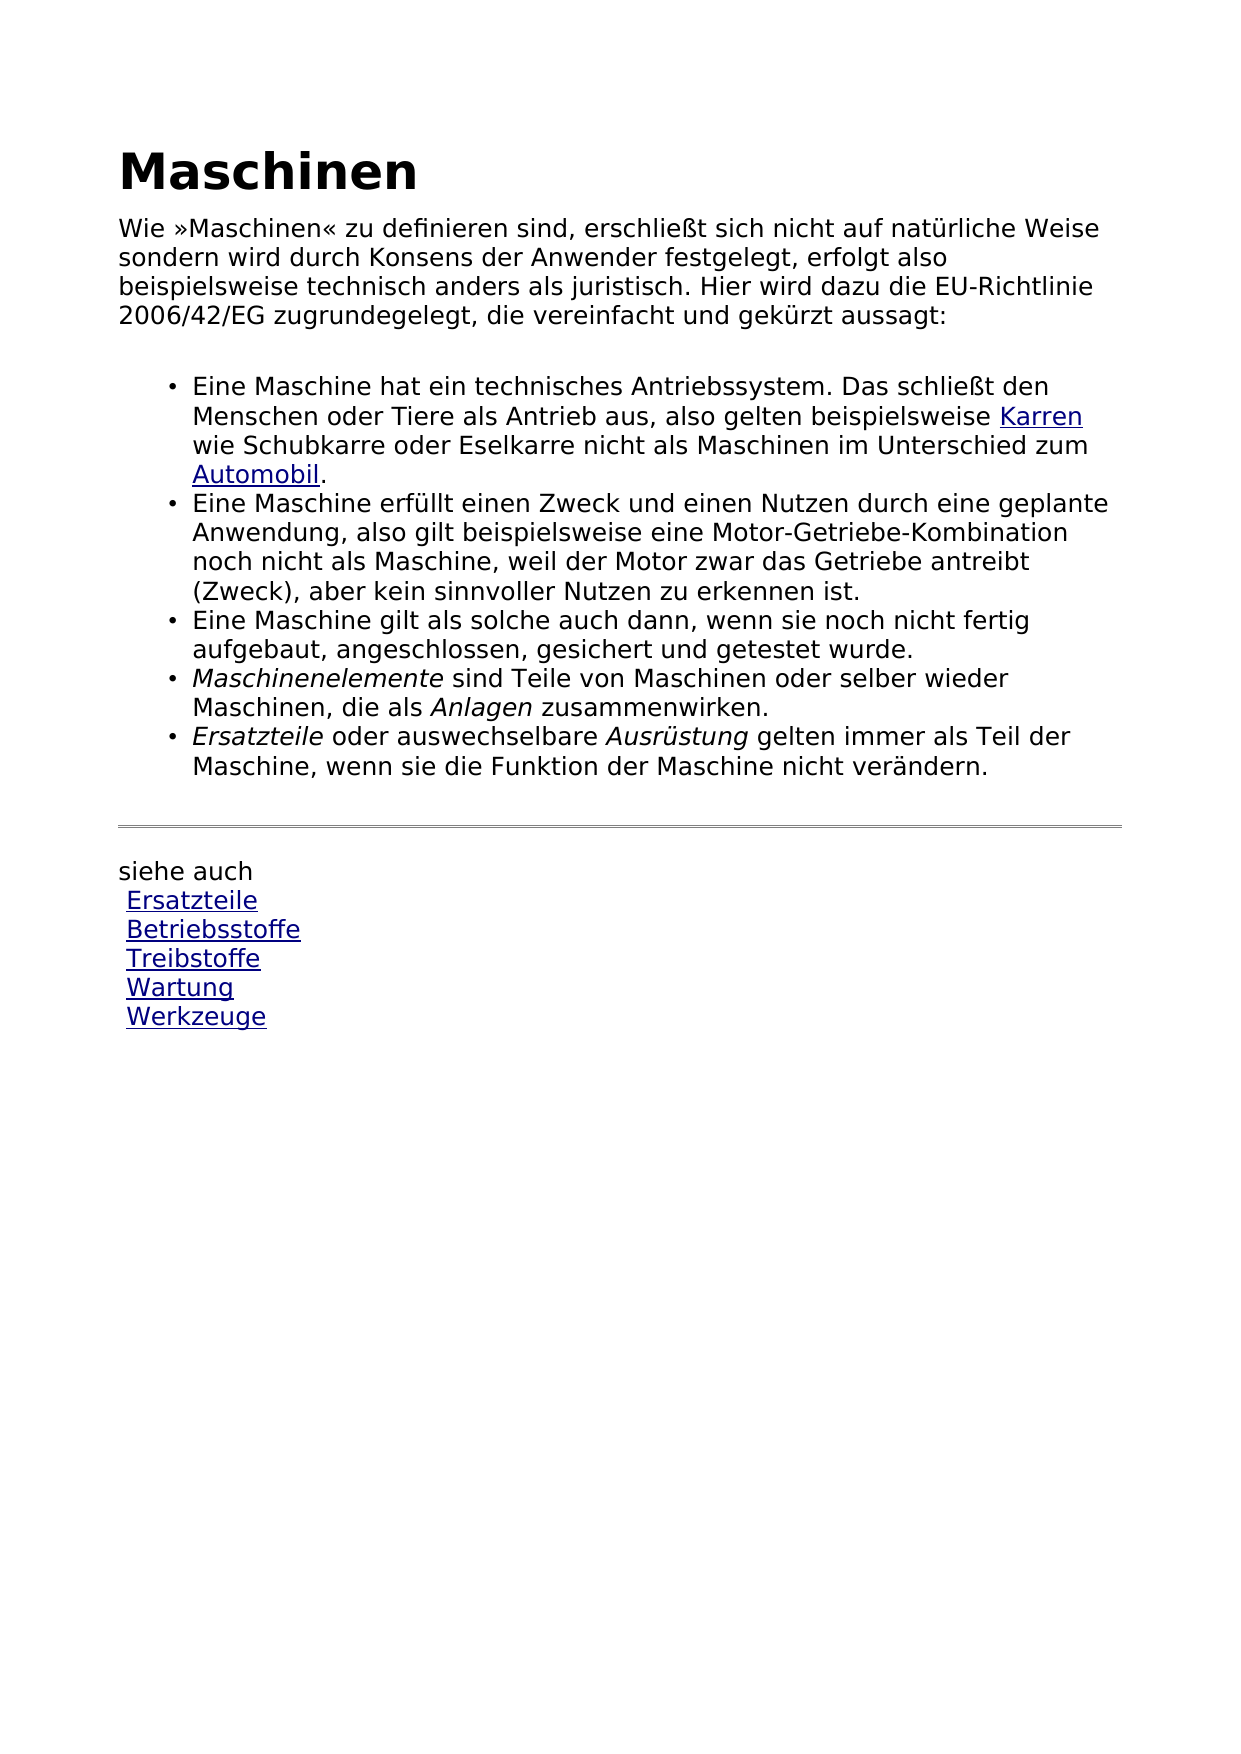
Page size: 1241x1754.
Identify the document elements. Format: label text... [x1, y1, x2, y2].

subtitle Maschinen [118, 143, 1122, 201]
list Eine Maschine erfüllt einen Zweck und einen Nutzen durch eine geplante Anwendung, also gilt beispielsweise eine Motor-Getriebe-Kombination noch nicht als Maschine, weil der Motor zwar das Getriebe antreibt (Zweck), aber kein sinnvoller Nutzen zu erkennen ist. [177, 489, 1122, 606]
text siehe auch Ersatzteile Betriebsstoffe Treibstoffe Wartung Werkzeuge [118, 857, 1122, 1032]
list Maschinenelemente sind Teile von Maschinen oder selber wieder Maschinen, die als Anlagen zusammenwirken. [177, 664, 1122, 722]
text Wie »Maschinen« zu definieren sind, erschließt sich nicht auf natürliche Weise sondern wird durch Konsens der Anwender festgelegt, erfolgt also beispielsweise technisch anders als juristisch. Hier wird dazu die EU-Richtlinie 2006/42/EG zugrundegelegt, die vereinfacht und gekürzt aussagt: [118, 214, 1122, 331]
list Eine Maschine hat ein technisches Antriebssystem. Das schließt den Menschen oder Tiere als Antrieb aus, also gelten beispielsweise Karren wie Schubkarre oder Eselkarre nicht als Maschinen im Unterschied zum Automobil. [177, 372, 1122, 489]
list Ersatzteile oder auswechselbare Ausrüstung gelten immer als Teil der Maschine, wenn sie die Funktion der Maschine nicht verändern. [177, 722, 1122, 781]
list Eine Maschine gilt als solche auch dann, wenn sie noch nicht fertig aufgebaut, angeschlossen, gesichert und getestet wurde. [177, 606, 1122, 664]
